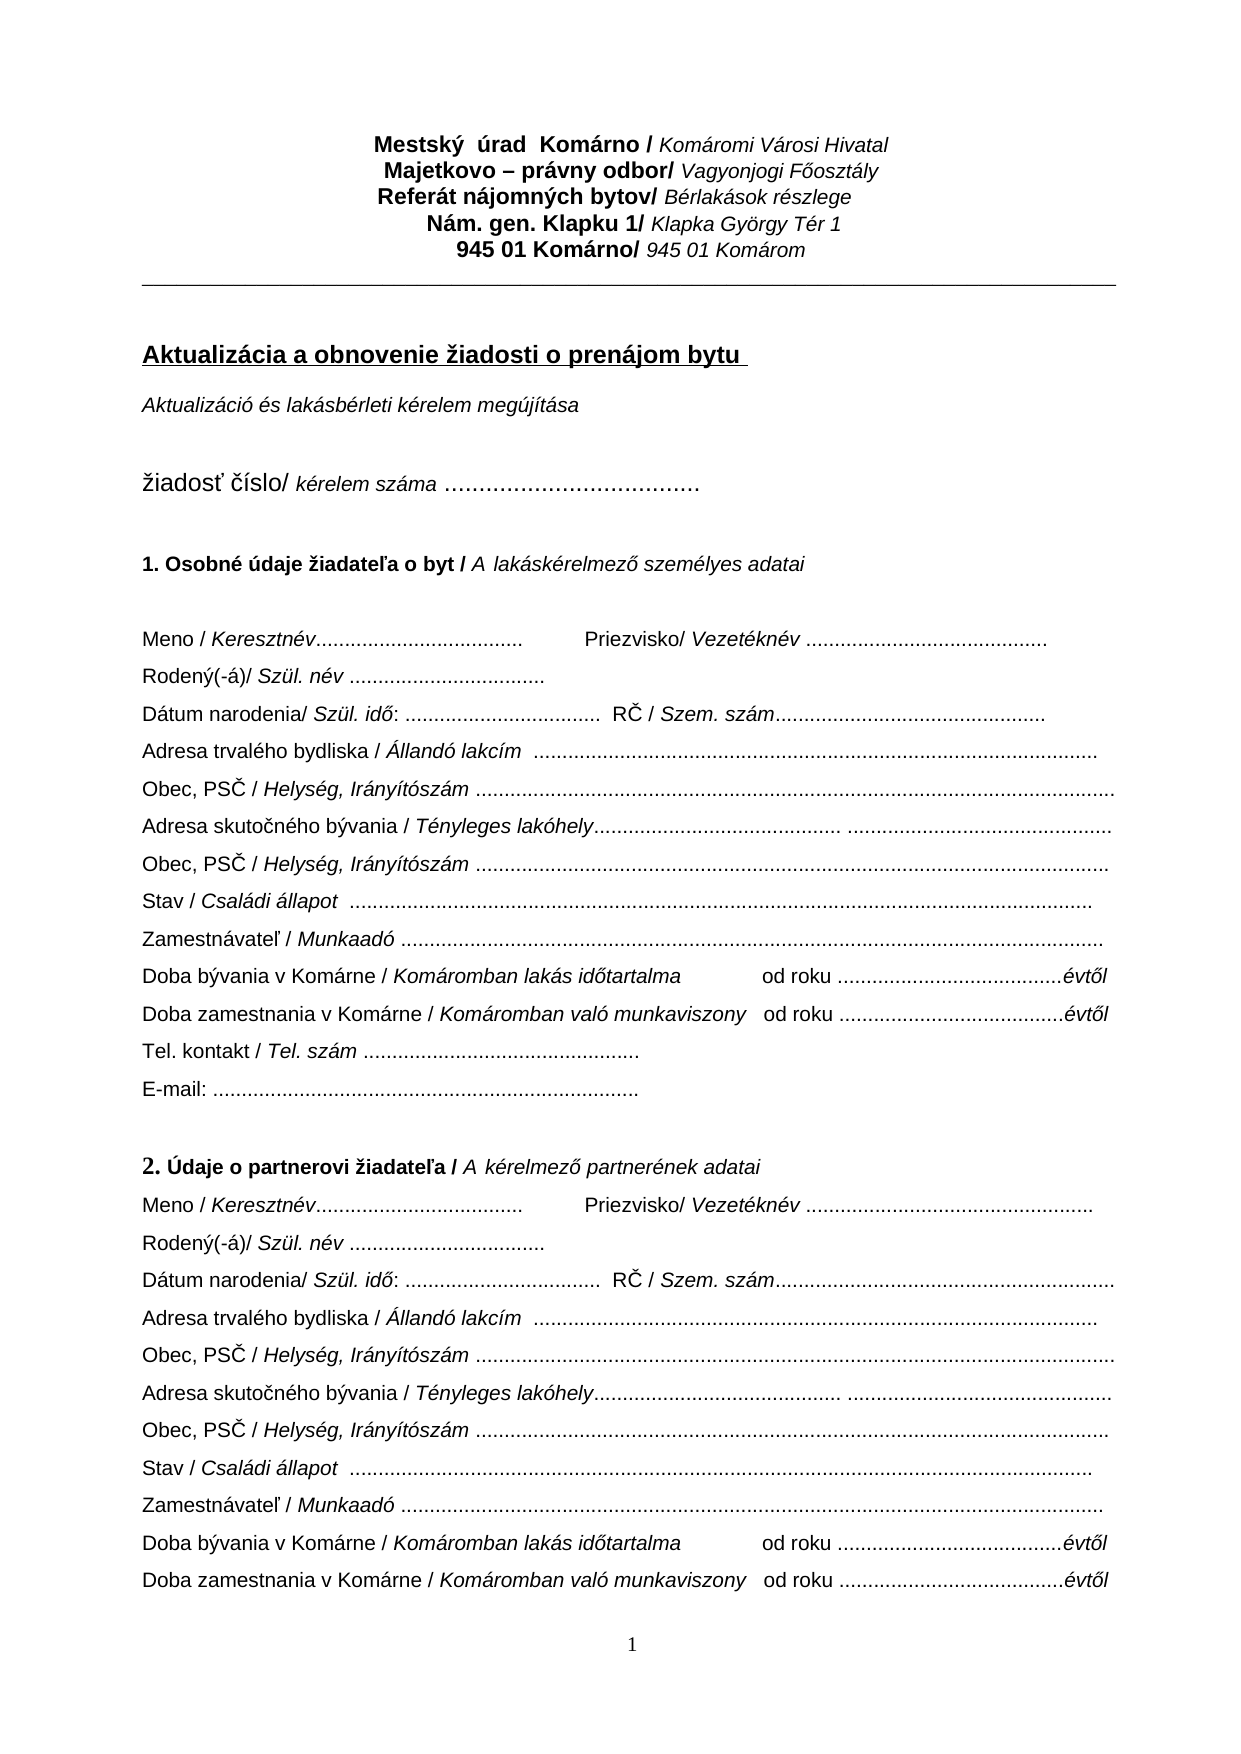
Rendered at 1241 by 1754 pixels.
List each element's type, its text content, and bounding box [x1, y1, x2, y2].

text Adresa skutočného bývania / Tényleges lakóhely........................................... .............................................. [142, 813, 1122, 838]
text Mestský úrad Komárno / Komáromi Városi Hivatal [142, 131, 1122, 157]
text Adresa trvalého bydliska / Állandó lakcím .................................................................................................. [142, 1304, 1122, 1329]
text Obec, PSČ / Helység, Irányítószám ............................................................................................................... [142, 776, 1122, 801]
text Dátum narodenia/ Szül. idő: .................................. RČ / Szem. szám........................................................... [142, 1267, 1122, 1292]
text Doba zamestnania v Komárne / Komáromban való munkaviszony od roku .......................................évtől [142, 1567, 1122, 1592]
text Doba bývania v Komárne / Komáromban lakás időtartalma od roku .......................................évtől [142, 963, 1122, 988]
text Tel. kontakt / Tel. szám ................................................ [142, 1038, 1122, 1063]
text Dátum narodenia/ Szül. idő: .................................. RČ / Szem. szám............................................... [142, 701, 1122, 726]
text žiadosť číslo/ kérelem száma ..................................... [142, 468, 1122, 497]
text Zamestnávateľ / Munkaadó .......................................................................................................................... [142, 1492, 1122, 1517]
text Zamestnávateľ / Munkaadó .......................................................................................................................... [142, 926, 1122, 951]
text Obec, PSČ / Helység, Irányítószám ............................................................................................................... [142, 1342, 1122, 1367]
text Stav / Családi állapot ................................................................................................................................. [142, 888, 1122, 913]
text E-mail: .......................................................................... [142, 1076, 1122, 1101]
subtitle Referát nájomných bytov/ Bérlakások részlege [142, 183, 1231, 210]
text Rodený(-á)/ Szül. név .................................. [142, 663, 1122, 688]
text 1. Osobné údaje žiadateľa o byt / A lakáskérelmező személyes adatai [142, 551, 1122, 576]
text Stav / Családi állapot ................................................................................................................................. [142, 1454, 1122, 1479]
text Doba bývania v Komárne / Komáromban lakás időtartalma od roku .......................................évtől [142, 1529, 1122, 1554]
subtitle Aktualizácia a obnovenie žiadosti o prenájom bytu [142, 340, 1122, 369]
text Doba zamestnania v Komárne / Komáromban való munkaviszony od roku .......................................évtől [142, 1001, 1122, 1026]
text Rodený(-á)/ Szül. név .................................. [142, 1229, 1122, 1254]
subtitle 945 01 Komárno/ 945 01 Komárom [142, 236, 1122, 262]
text Meno / Keresztnév.................................... Priezvisko/ Vezetéknév .......................................... [142, 626, 1122, 651]
text Meno / Keresztnév.................................... Priezvisko/ Vezetéknév .................................................. [142, 1192, 1122, 1217]
text 2. Údaje o partnerovi žiadateľa / A kérelmező partnerének adatai [142, 1151, 1122, 1179]
subtitle Majetkovo – právny odbor/ Vagyonjogi Főosztály [142, 157, 1122, 183]
text Adresa skutočného bývania / Tényleges lakóhely........................................... .............................................. [142, 1379, 1122, 1404]
text Aktualizáció és lakásbérleti kérelem megújítása [142, 393, 1122, 417]
text _____________________________________________________________________________________ [142, 262, 1122, 289]
text Obec, PSČ / Helység, Irányítószám .............................................................................................................. [142, 1417, 1122, 1442]
subtitle Nám. gen. Klapku 1/ Klapka György Tér 1 [142, 210, 1122, 236]
text Adresa trvalého bydliska / Állandó lakcím .................................................................................................. [142, 738, 1122, 763]
text Obec, PSČ / Helység, Irányítószám .............................................................................................................. [142, 851, 1122, 876]
